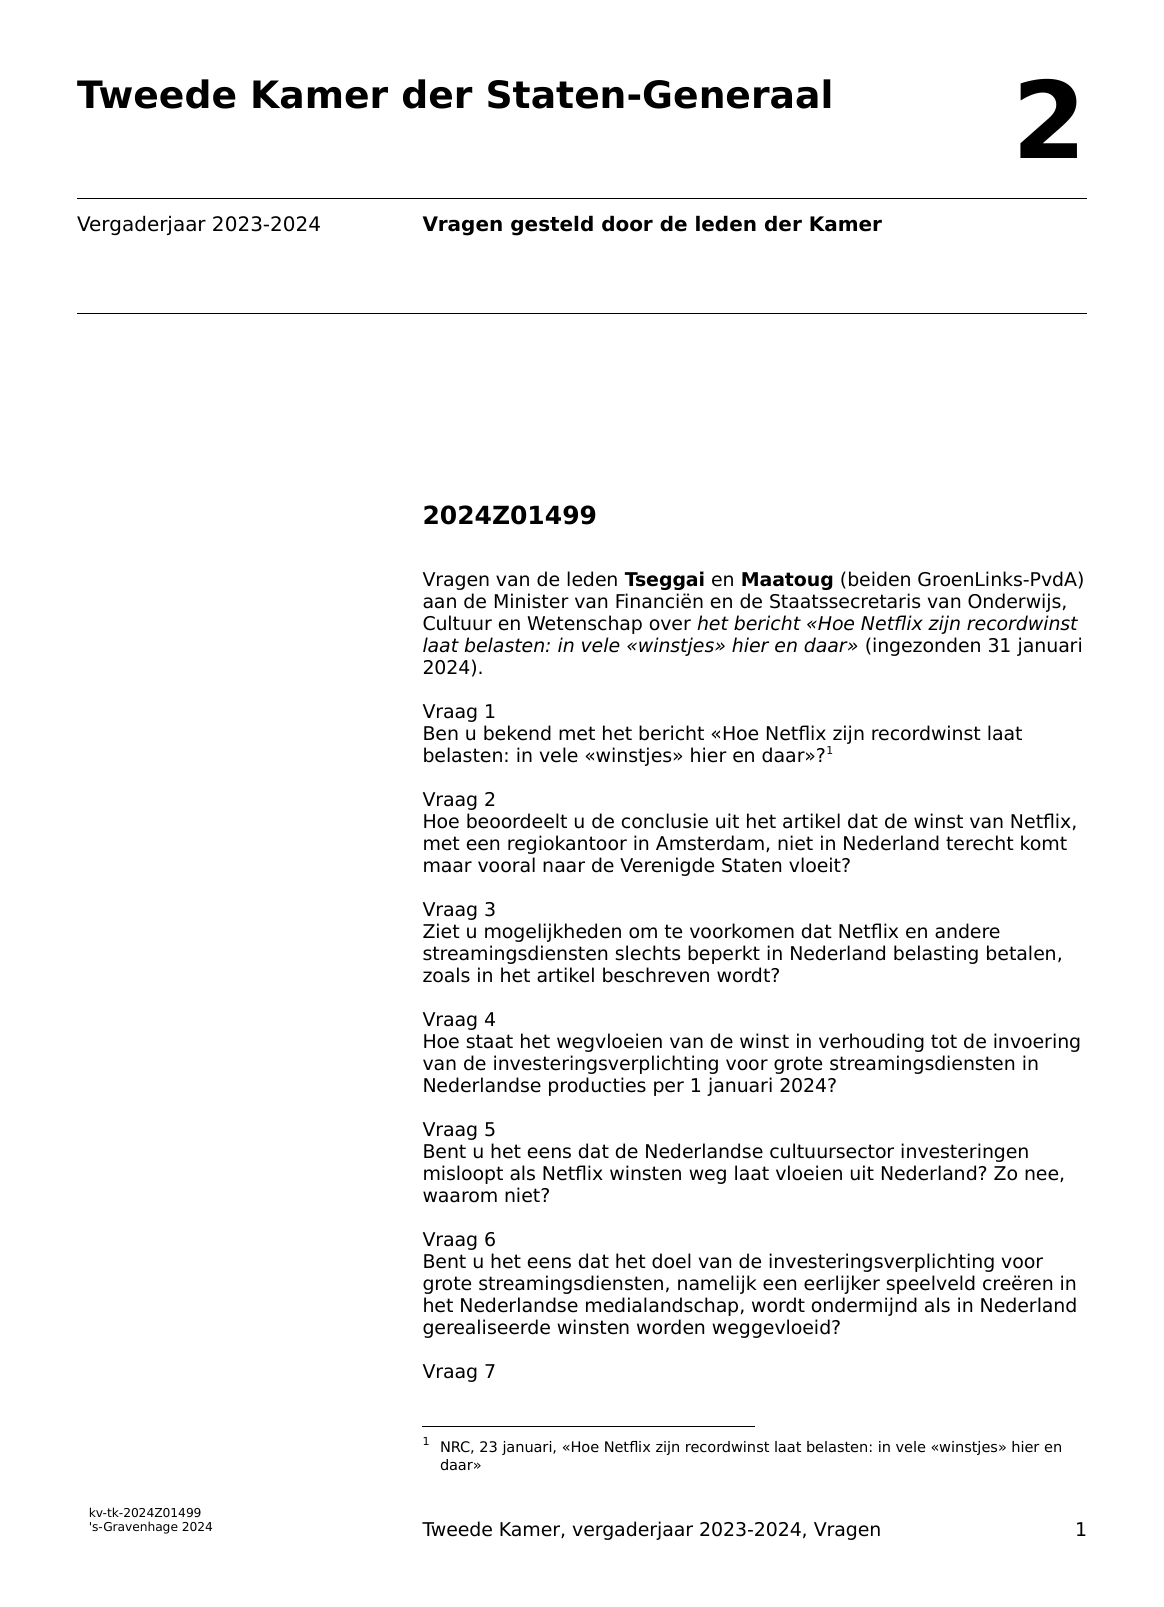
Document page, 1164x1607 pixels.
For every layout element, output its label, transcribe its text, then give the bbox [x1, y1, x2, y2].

text NRC, 23 januari, «Hoe Netflix zijn recordwinst laat belasten: in vele «winstjes» hier en daar» [422, 1435, 1087, 1474]
text Vraag 6 [422, 1229, 1087, 1251]
text Vraag 1 [422, 701, 1087, 723]
text Hoe staat het wegvloeien van de winst in verhouding tot de invoering van de investeringsverplichting voor grote streamingsdiensten in Nederlandse producties per 1 januari 2024? [422, 1031, 1087, 1097]
text Vragen van de leden Tseggai en Maatoug (beiden GroenLinks-PvdA) aan de Minister van Financiën en de Staatssecretaris van Onderwijs, Cultuur en Wetenschap over het bericht «Hoe Netflix zijn recordwinst laat belasten: in vele «winstjes» hier en daar» (ingezonden 31 januari 2024). [422, 569, 1087, 679]
table_cell Vergaderjaar 2023-2024 [77, 199, 422, 313]
text Vraag 4 [422, 1009, 1087, 1031]
text Vraag 3 [422, 899, 1087, 921]
table_header 2 [886, 59, 1087, 198]
text Bent u het eens dat de Nederlandse cultuursector investeringen misloopt als Netflix winsten weg laat vloeien uit Nederland? Zo nee, waarom niet? [422, 1141, 1087, 1207]
text 2024Z01499 [422, 501, 1087, 531]
text Vraag 5 [422, 1119, 1087, 1141]
text Vraag 2 [422, 789, 1087, 811]
text Hoe beoordeelt u de conclusie uit het artikel dat de winst van Netflix, met een regiokantoor in Amsterdam, niet in Nederland terecht komt maar vooral naar de Verenigde Staten vloeit? [422, 811, 1087, 877]
table_cell Vragen gesteld door de leden der Kamer [422, 199, 1087, 313]
text Vraag 7 [422, 1361, 1087, 1383]
text Bent u het eens dat het doel van de investeringsverplichting voor grote streamingsdiensten, namelijk een eerlijker speelveld creëren in het Nederlandse medialandschap, wordt ondermijnd als in Nederland gerealiseerde winsten worden weggevloeid? [422, 1251, 1087, 1339]
text kv-tk-2024Z01499 [88, 1506, 323, 1520]
text Ziet u mogelijkheden om te voorkomen dat Netflix en andere streamingsdiensten slechts beperkt in Nederland belasting betalen, zoals in het artikel beschreven wordt? [422, 921, 1087, 987]
text Ben u bekend met het bericht «Hoe Netflix zijn recordwinst laat belasten: in vele «winstjes» hier en daar»? [422, 723, 1087, 767]
text 's-Gravenhage 2024 [88, 1520, 323, 1534]
table_header Tweede Kamer der Staten-Generaal [77, 59, 886, 198]
